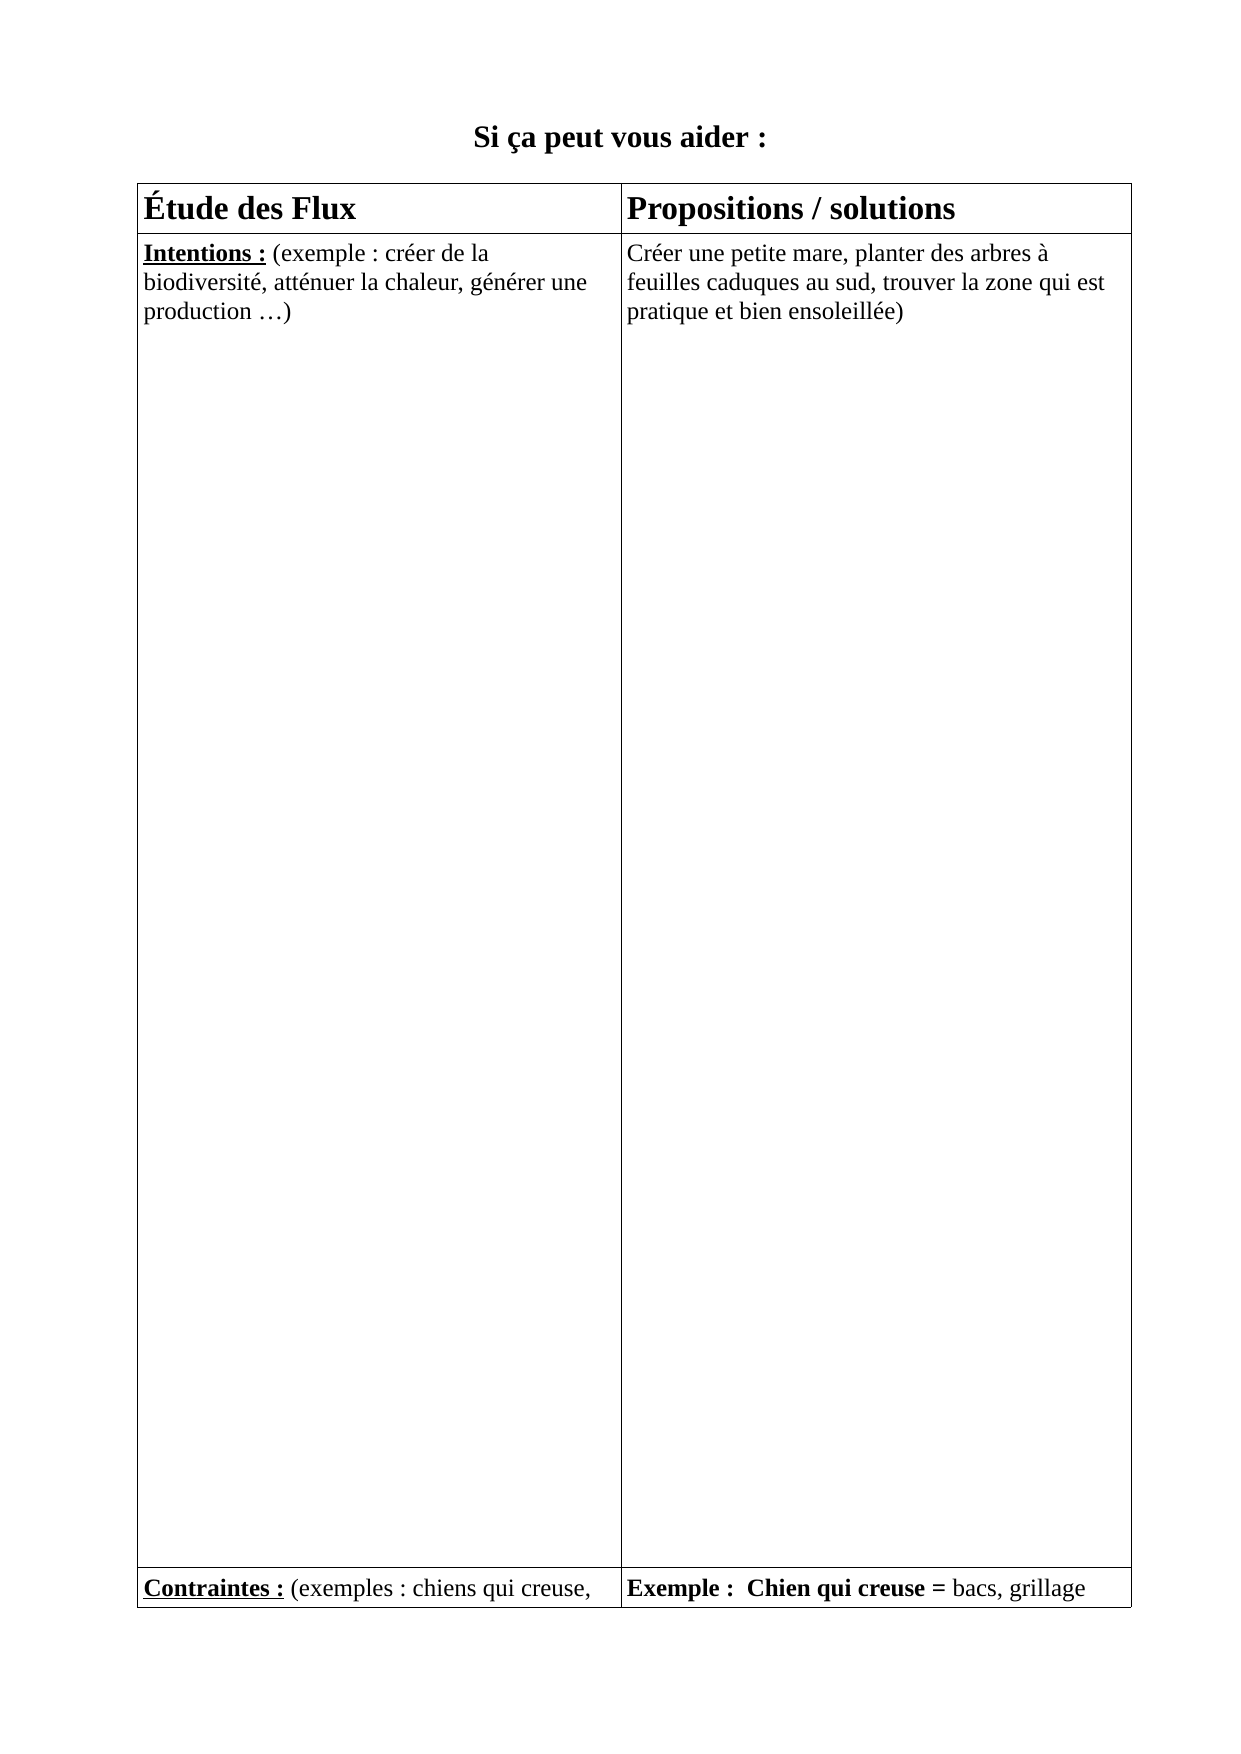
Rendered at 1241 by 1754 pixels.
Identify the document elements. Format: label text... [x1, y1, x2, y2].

table_header Étude des Flux [138, 184, 621, 233]
table_cell Exemple : Chien qui creuse = bacs, grillage [622, 1568, 1131, 1607]
table_header Propositions / solutions [622, 184, 1131, 233]
text Si ça peut vous aider : [118, 118, 1122, 154]
table_cell Créer une petite mare, planter des arbres à feuilles caduques au sud, trouver la zone qui est pratique et bien ensoleillée) [622, 234, 1131, 1567]
table_cell Intentions : (exemple : créer de la biodiversité, atténuer la chaleur, générer une production …) [138, 234, 621, 1567]
table_cell Contraintes : (exemples : chiens qui creuse, [138, 1568, 621, 1607]
